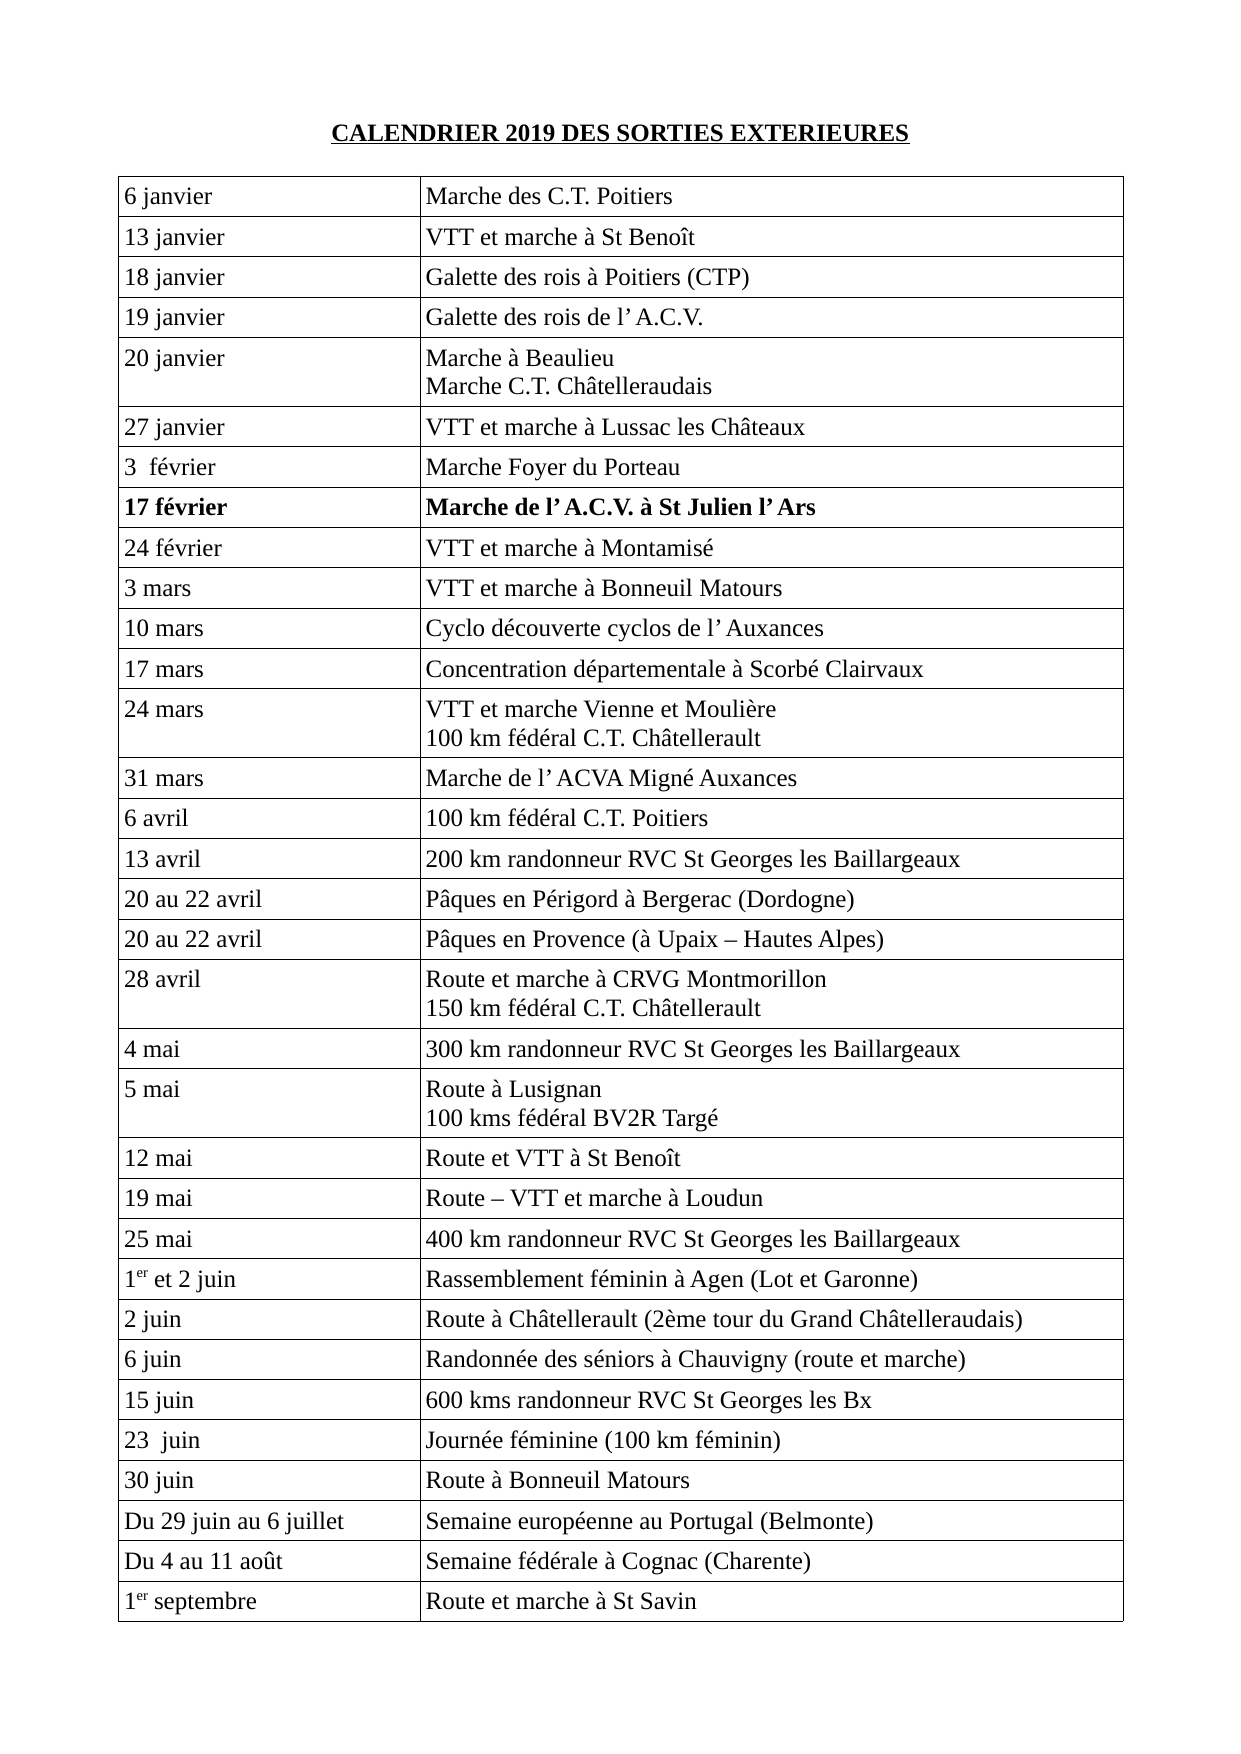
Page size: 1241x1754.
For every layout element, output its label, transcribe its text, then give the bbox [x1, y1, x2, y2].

table_cell 600 kms randonneur RVC St Georges les Bx [421, 1380, 1123, 1419]
table_cell Route à Bonneuil Matours [421, 1461, 1123, 1500]
table_cell VTT et marche à Montamisé [421, 528, 1123, 567]
table_cell Journée féminine (100 km féminin) [421, 1420, 1123, 1460]
table_cell Semaine fédérale à Cognac (Charente) [421, 1541, 1123, 1581]
table_cell 200 km randonneur RVC St Georges les Baillargeaux [421, 839, 1123, 878]
table_cell Route à Châtellerault (2ème tour du Grand Châtelleraudais) [421, 1300, 1123, 1339]
table_cell Route et VTT à St Benoît [421, 1138, 1123, 1177]
table_cell Galette des rois à Poitiers (CTP) [421, 257, 1123, 297]
table_cell 31 mars [119, 758, 420, 797]
table_cell Cyclo découverte cyclos de l’ Auxances [421, 609, 1123, 648]
table_cell Randonnée des séniors à Chauvigny (route et marche) [421, 1340, 1123, 1379]
table_cell 5 mai [119, 1069, 420, 1137]
table_cell 6 juin [119, 1340, 420, 1379]
table_cell 20 au 22 avril [119, 879, 420, 918]
table_cell 12 mai [119, 1138, 420, 1177]
table_cell 100 km fédéral C.T. Poitiers [421, 799, 1123, 838]
table_header 6 janvier [119, 177, 420, 216]
table_cell 300 km randonneur RVC St Georges les Baillargeaux [421, 1029, 1123, 1068]
table_cell 20 au 22 avril [119, 920, 420, 959]
table_cell Semaine européenne au Portugal (Belmonte) [421, 1501, 1123, 1540]
table_cell Pâques en Périgord à Bergerac (Dordogne) [421, 879, 1123, 918]
table_cell 13 avril [119, 839, 420, 878]
table_cell Route et marche à CRVG Montmorillon 150 km fédéral C.T. Châtellerault [421, 960, 1123, 1028]
table_cell 23 juin [119, 1420, 420, 1460]
table_cell 17 février [119, 488, 420, 527]
table_cell Du 4 au 11 août [119, 1541, 420, 1581]
table_cell VTT et marche à St Benoît [421, 217, 1123, 256]
table_cell 20 janvier [119, 338, 420, 406]
table_cell 6 avril [119, 799, 420, 838]
table_cell Marche de l’ A.C.V. à St Julien l’ Ars [421, 488, 1123, 527]
table_cell 25 mai [119, 1219, 420, 1258]
table_cell 10 mars [119, 609, 420, 648]
table_cell 13 janvier [119, 217, 420, 256]
table_cell 24 février [119, 528, 420, 567]
table_cell Galette des rois de l’ A.C.V. [421, 298, 1123, 337]
table_header Marche des C.T. Poitiers [421, 177, 1123, 216]
table_cell 27 janvier [119, 407, 420, 446]
table_cell Marche à Beaulieu Marche C.T. Châtelleraudais [421, 338, 1123, 406]
table_cell 400 km randonneur RVC St Georges les Baillargeaux [421, 1219, 1123, 1258]
table_cell VTT et marche Vienne et Moulière 100 km fédéral C.T. Châtellerault [421, 689, 1123, 757]
table_cell 28 avril [119, 960, 420, 1028]
table_cell 17 mars [119, 649, 420, 688]
table_cell Rassemblement féminin à Agen (Lot et Garonne) [421, 1259, 1123, 1298]
table_cell 3 février [119, 447, 420, 487]
table_cell Route à Lusignan 100 kms fédéral BV2R Targé [421, 1069, 1123, 1137]
table_cell Pâques en Provence (à Upaix – Hautes Alpes) [421, 920, 1123, 959]
table_cell Marche de l’ ACVA Migné Auxances [421, 758, 1123, 797]
table_cell Route – VTT et marche à Loudun [421, 1179, 1123, 1218]
table_cell Route et marche à St Savin [421, 1582, 1123, 1621]
table_cell 1er septembre [119, 1582, 420, 1621]
table_cell 1er et 2 juin [119, 1259, 420, 1298]
table_cell 2 juin [119, 1300, 420, 1339]
table_cell 19 janvier [119, 298, 420, 337]
table_cell Du 29 juin au 6 juillet [119, 1501, 420, 1540]
table_cell Marche Foyer du Porteau [421, 447, 1123, 487]
table_cell 30 juin [119, 1461, 420, 1500]
table_cell 24 mars [119, 689, 420, 757]
text CALENDRIER 2019 DES SORTIES EXTERIEURES [118, 118, 1122, 147]
table_cell 15 juin [119, 1380, 420, 1419]
table_cell 3 mars [119, 568, 420, 607]
table_cell 4 mai [119, 1029, 420, 1068]
table_cell VTT et marche à Lussac les Châteaux [421, 407, 1123, 446]
table_cell 19 mai [119, 1179, 420, 1218]
table_cell VTT et marche à Bonneuil Matours [421, 568, 1123, 607]
table_cell 18 janvier [119, 257, 420, 297]
table_cell Concentration départementale à Scorbé Clairvaux [421, 649, 1123, 688]
